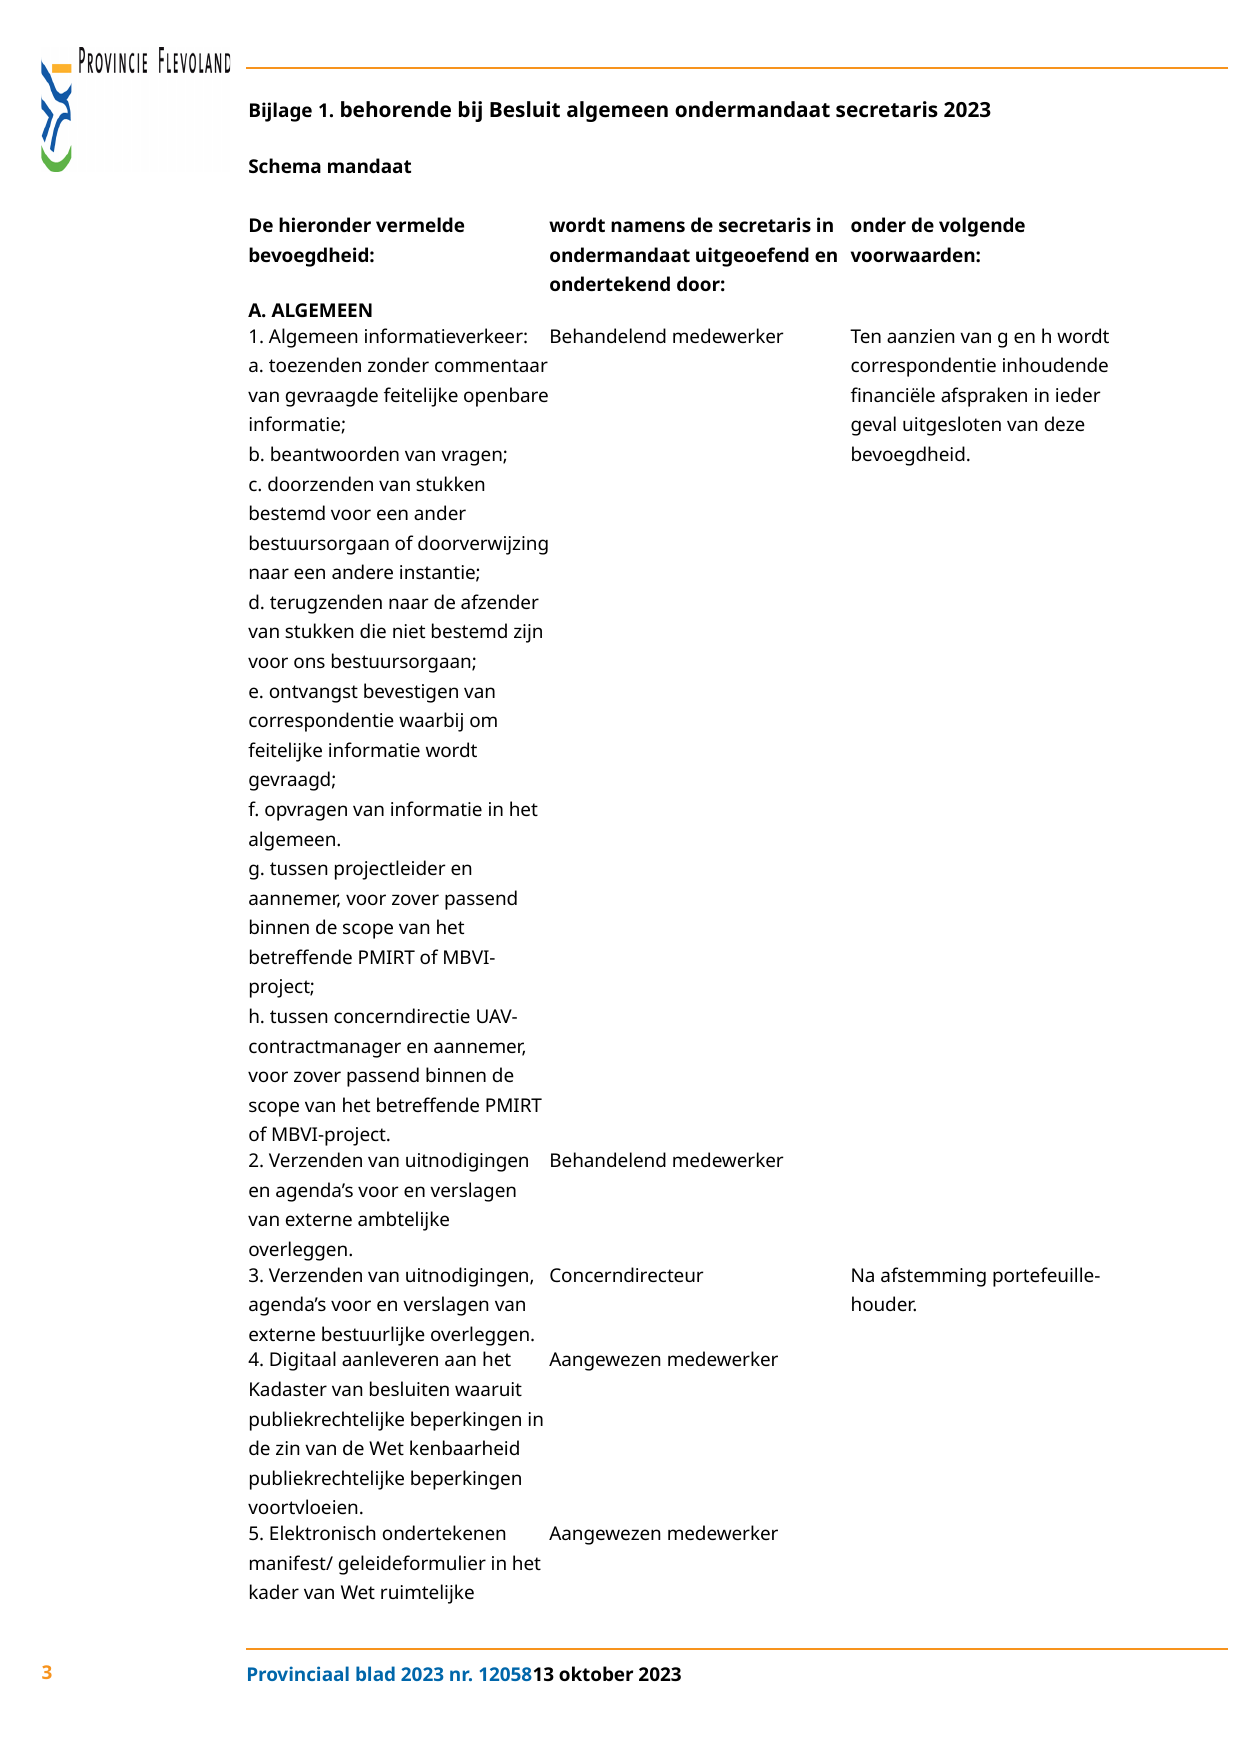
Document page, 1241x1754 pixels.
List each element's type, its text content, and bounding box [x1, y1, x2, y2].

table_cell 5. Elektronisch ondertekenen manifest/ geleideformulier in het kader van Wet ruimtelijke [248, 1520, 549, 1605]
table_cell [549, 297, 850, 323]
table_cell [850, 1520, 1152, 1605]
table_cell Aangewezen medewerker [549, 1520, 850, 1605]
table_cell Ten aanzien van g en h wordt correspondentie inhoudende financiële afspraken in ieder geval uitgesloten van deze bevoegdheid. [850, 323, 1152, 1147]
picture [41, 47, 231, 172]
table_cell A. ALGEMEEN [248, 297, 549, 323]
table_cell Behandelend medewerker [549, 1147, 850, 1262]
table_cell 1. Algemeen informatieverkeer: a. toezenden zonder commentaar van gevraagde feitelijke openbare informatie; b. beantwoorden van vragen; c. doorzenden van stukken bestemd voor een ander bestuursorgaan of doorverwijzing naar een andere instantie; d. terugzenden naar de afzender van stukken die niet bestemd zijn voor ons bestuursorgaan; e. ontvangst bevestigen van correspondentie waarbij om feitelijke informatie wordt gevraagd; f. opvragen van informatie in het algemeen. g. tussen projectleider en aannemer, voor zover passend binnen de scope van het betreffende PMIRT of MBVI-project; h. tussen concerndirectie UAV-contractmanager en aannemer, voor zover passend binnen de scope van het betreffende PMIRT of MBVI-project. [248, 323, 549, 1147]
table_header onder de volgende voorwaarden: [850, 212, 1152, 297]
table_cell [850, 1147, 1152, 1262]
text Bijlage 1. behorende bij Besluit algemeen ondermandaat secretaris 2023 [248, 95, 1152, 123]
table_cell [850, 297, 1152, 323]
table_cell Behandelend medewerker [549, 323, 850, 1147]
table_cell Na afstemming portefeuille- houder. [850, 1262, 1152, 1347]
table_cell 4. Digitaal aanleveren aan het Kadaster van besluiten waaruit publiekrechtelijke beperkingen in de zin van de Wet kenbaarheid publiekrechtelijke beperkingen voortvloeien. [248, 1347, 549, 1520]
table_cell [850, 1347, 1152, 1520]
table_cell 3. Verzenden van uitnodigingen, agenda’s voor en verslagen van externe bestuurlijke overleggen. [248, 1262, 549, 1347]
text Schema mandaat [248, 153, 1152, 179]
table_cell 2. Verzenden van uitnodigingen en agenda’s voor en verslagen van externe ambtelijke overleggen. [248, 1147, 549, 1262]
table_cell Aangewezen medewerker [549, 1347, 850, 1520]
table_header wordt namens de secretaris in ondermandaat uitgeoefend en ondertekend door: [549, 212, 850, 297]
table_header De hieronder vermelde bevoegdheid: [248, 212, 549, 297]
table_cell Concerndirecteur [549, 1262, 850, 1347]
